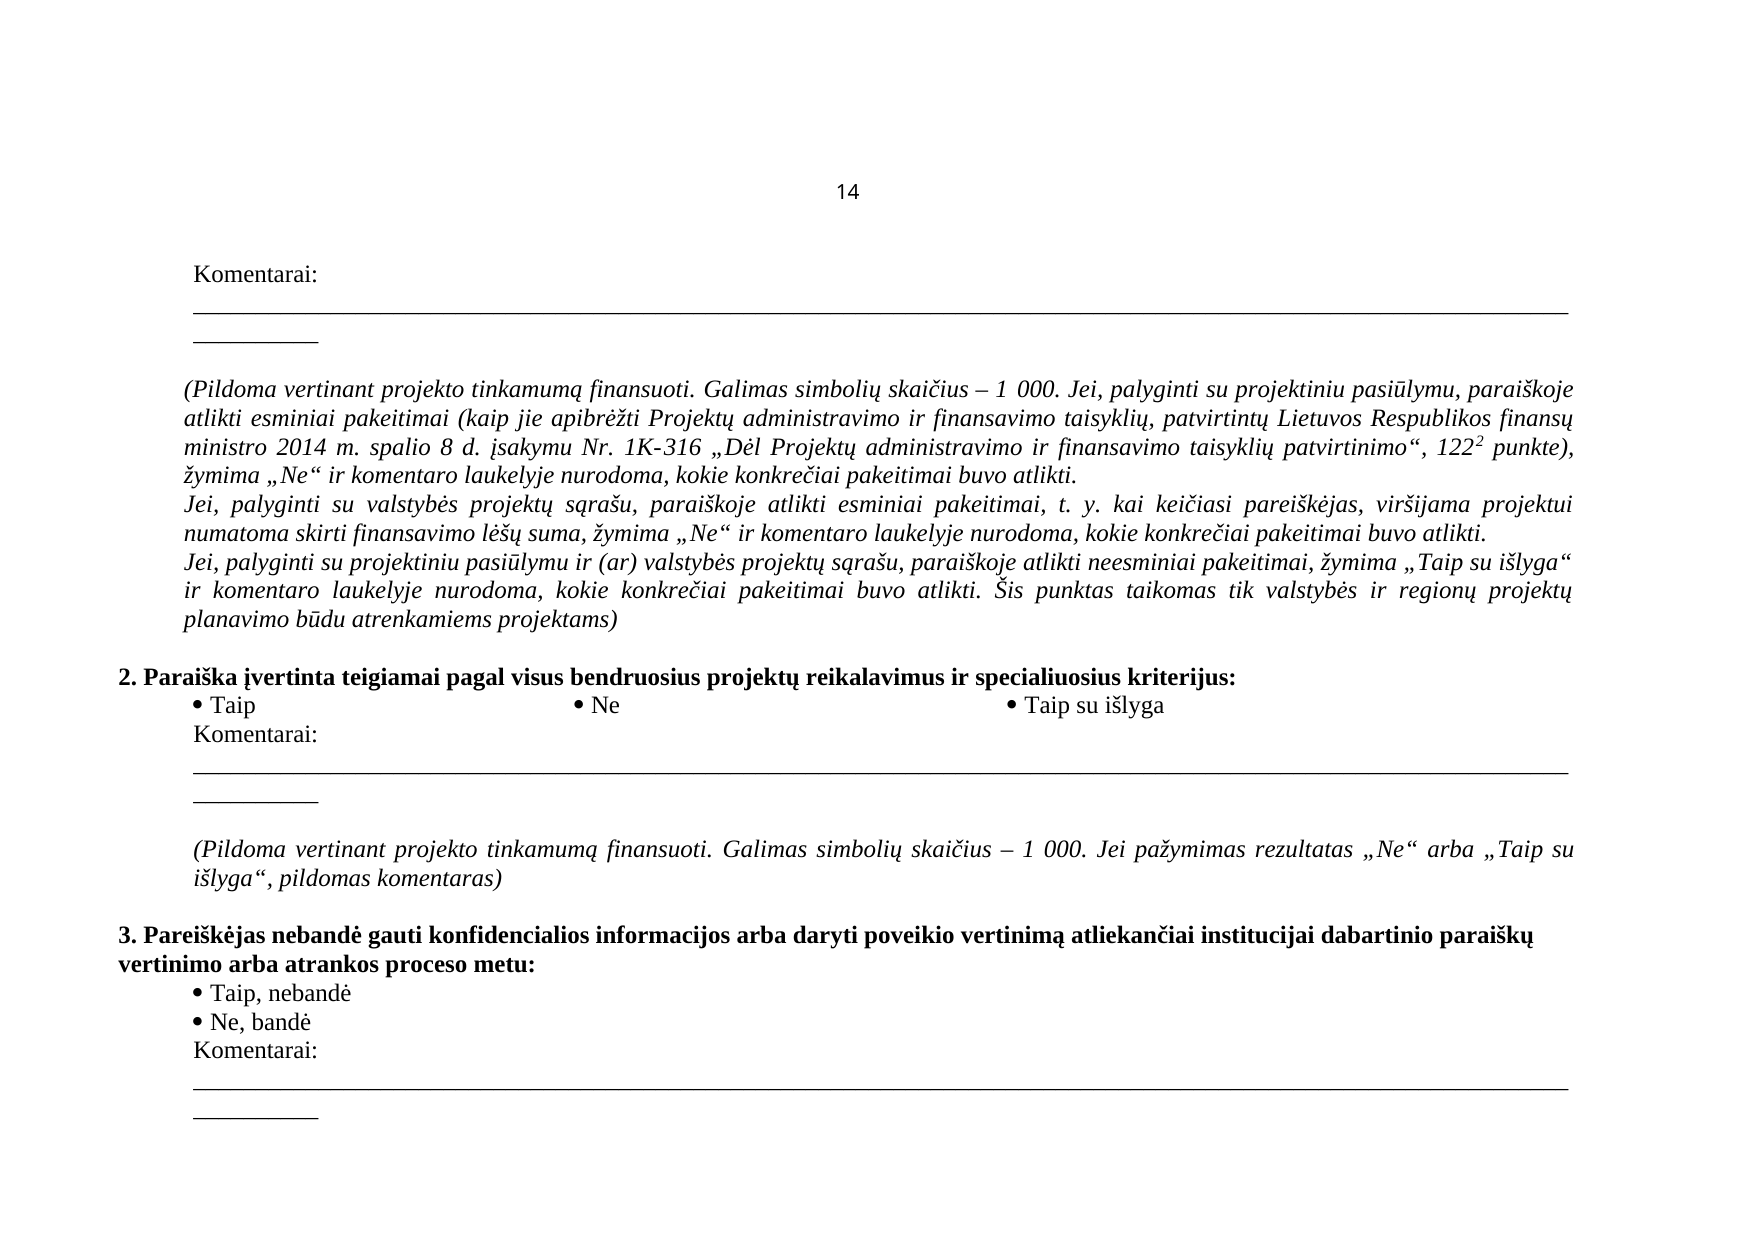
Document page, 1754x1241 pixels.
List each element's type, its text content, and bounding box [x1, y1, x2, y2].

text Jei, palyginti su projektiniu pasiūlymu ir (ar) valstybės projektų sąrašu, paraiškoje atlikti neesminiai pakeitimai, žymima „Taip su išlyga“ ir komentaro laukelyje nurodoma, kokie konkrečiai pakeitimai buvo atlikti. Šis punktas taikomas tik valstybės ir regionų projektų planavimo būdu atrenkamiems projektams) [184, 547, 1577, 633]
text  Taip, nebandė [193, 978, 1577, 1007]
text Komentarai: ________________________________________________________________________________________________________________________ [193, 259, 1577, 345]
text (Pildoma vertinant projekto tinkamumą finansuoti. Galimas simbolių skaičius – 1 000. Jei, palyginti su projektiniu pasiūlymu, paraiškoje atlikti esminiai pakeitimai (kaip jie apibrėžti Projektų administravimo ir finansavimo taisyklių, patvirtintų Lietuvos Respublikos finansų ministro 2014 m. spalio 8 d. įsakymu Nr. 1K‑316 „Dėl Projektų administravimo ir finansavimo taisyklių patvirtinimo“, 1222 punkte), žymima „Ne“ ir komentaro laukelyje nurodoma, kokie konkrečiai pakeitimai buvo atlikti. [184, 374, 1577, 489]
text Komentarai: ________________________________________________________________________________________________________________________ [193, 1035, 1577, 1122]
text (Pildoma vertinant projekto tinkamumą finansuoti. Galimas simbolių skaičius – 1 000. Jei pažymimas rezultatas „Ne“ arba „Taip su išlyga“, pildomas komentaras) [193, 834, 1577, 892]
text  Taip  Ne  Taip su išlyga [193, 690, 1577, 719]
text 2. Paraiška įvertinta teigiamai pagal visus bendruosius projektų reikalavimus ir specialiuosius kriterijus: [118, 662, 1577, 690]
text Jei, palyginti su valstybės projektų sąrašu, paraiškoje atlikti esminiai pakeitimai, t. y. kai keičiasi pareiškėjas, viršijama projektui numatoma skirti finansavimo lėšų suma, žymima „Ne“ ir komentaro laukelyje nurodoma, kokie konkrečiai pakeitimai buvo atlikti. [184, 489, 1577, 547]
text 3. Pareiškėjas nebandė gauti konfidencialios informacijos arba daryti poveikio vertinimą atliekančiai institucijai dabartinio paraiškų vertinimo arba atrankos proceso metu: [118, 920, 1577, 978]
text  Ne, bandė [193, 1007, 1577, 1035]
text Komentarai: ________________________________________________________________________________________________________________________ [193, 719, 1577, 805]
